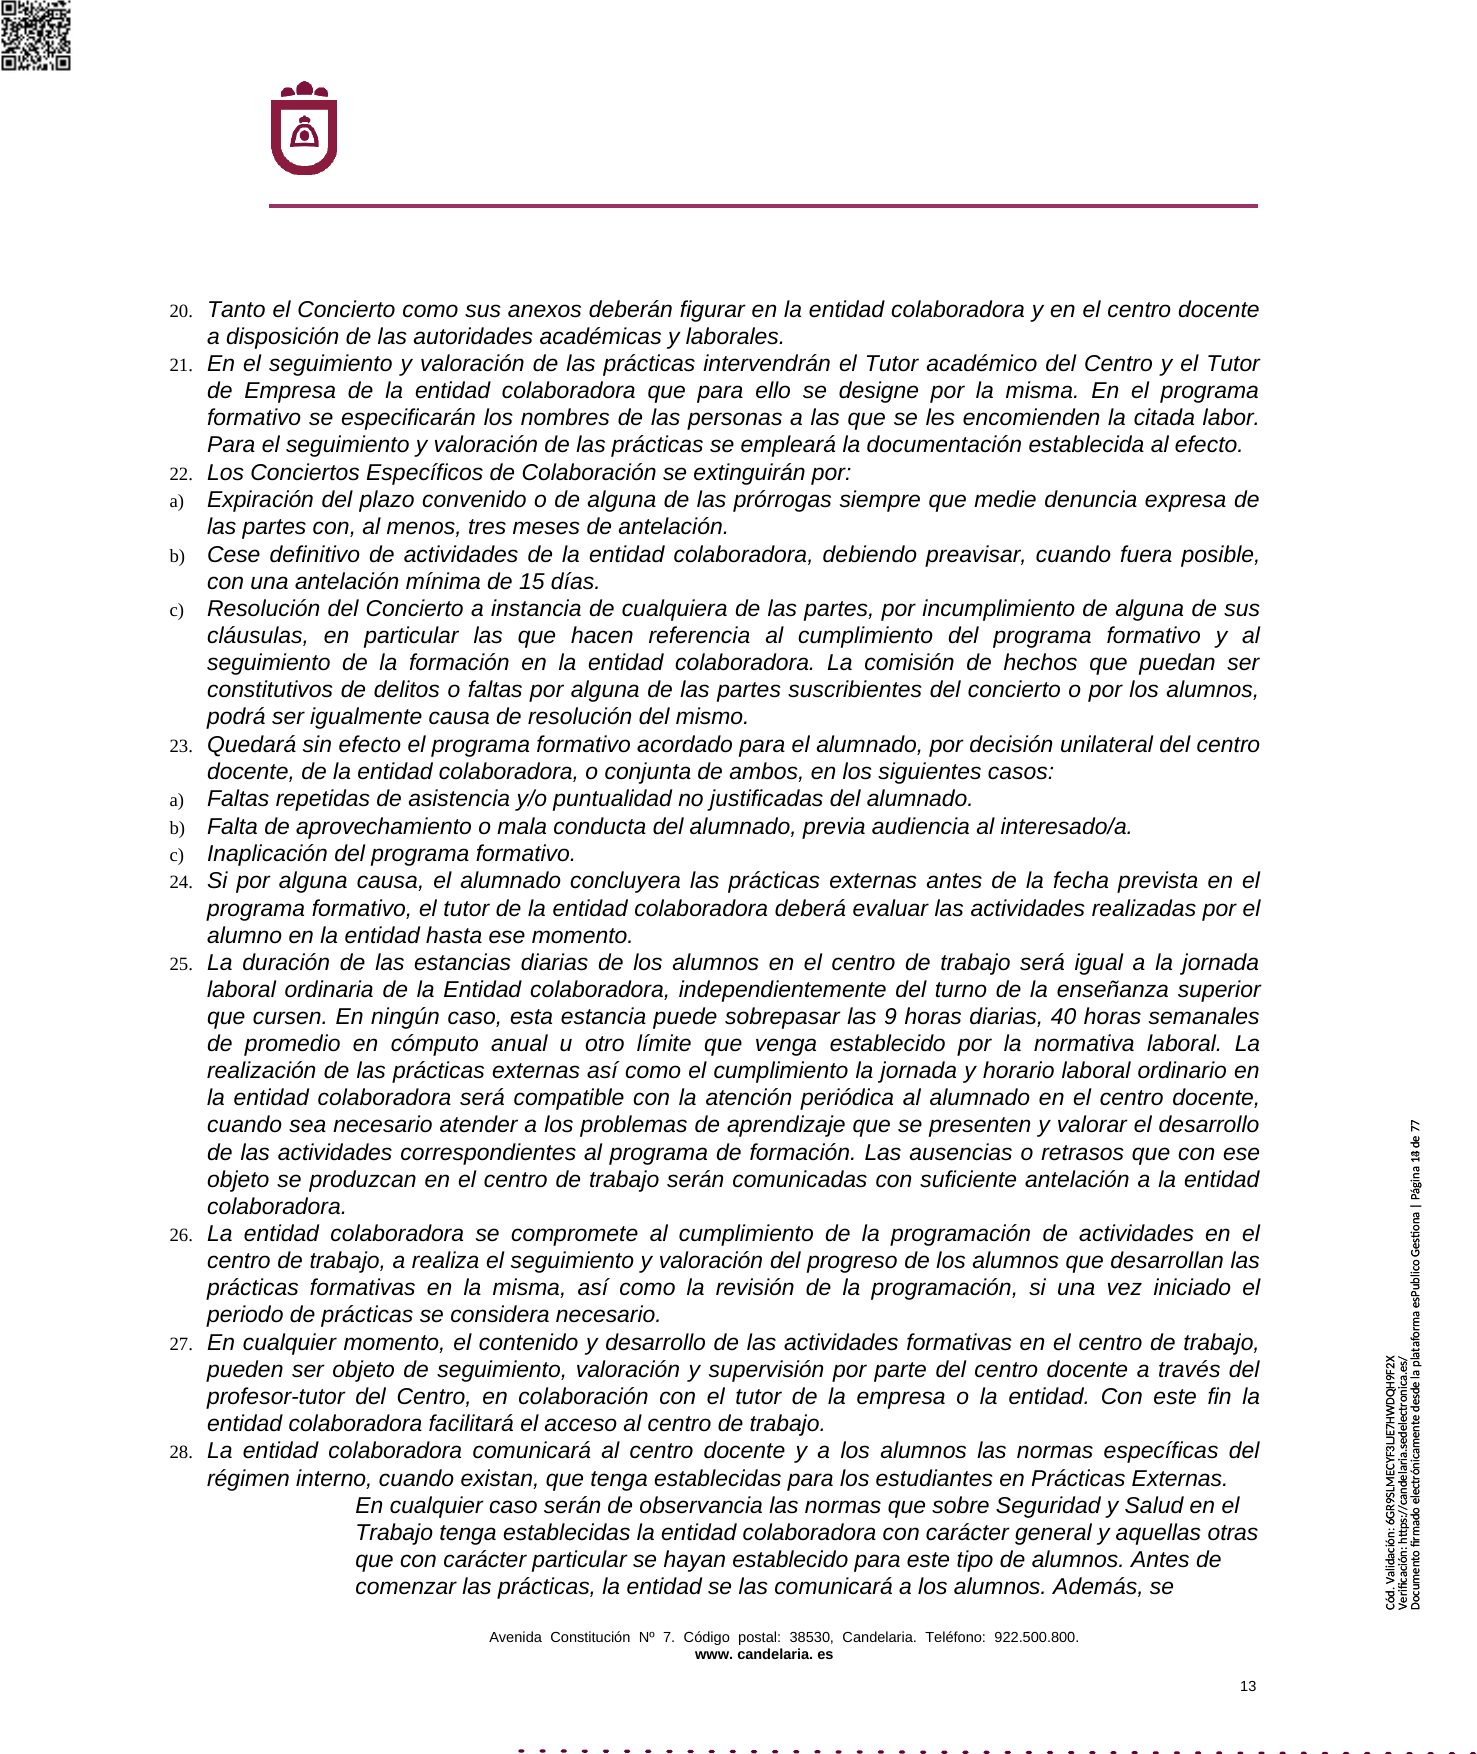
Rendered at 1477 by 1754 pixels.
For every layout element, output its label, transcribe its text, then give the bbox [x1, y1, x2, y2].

list Expiración del plazo convenido o de alguna de las prórrogas siempre que medie denuncia expresa de las partes con, al menos, tres meses de antelación. [169, 486, 1263, 539]
list Falta de aprovechamiento o mala conducta del alumnado, previa audiencia al interesado/a. [169, 813, 1263, 839]
list Tanto el Concierto como sus anexos deberán figurar en la entidad colaboradora y en el centro docente a disposición de las autoridades académicas y laborales. [169, 296, 1263, 349]
list En el seguimiento y valoración de las prácticas intervendrán el Tutor académico del Centro y el Tutor de Empresa de la entidad colaboradora que para ello se designe por la misma. En el programa formativo se especificarán los nombres de las personas a las que se les encomienden la citada labor. Para el seguimiento y valoración de las prácticas se empleará la documentación establecida al efecto. [169, 350, 1263, 458]
list Quedará sin efecto el programa formativo acordado para el alumnado, por decisión unilateral del centro docente, de la entidad colaboradora, o conjunta de ambos, en los siguientes casos: [169, 731, 1263, 784]
list Faltas repetidas de asistencia y/o puntualidad no justificadas del alumnado. [169, 785, 1263, 812]
list Resolución del Concierto a instancia de cualquiera de las partes, por incumplimiento de alguna de sus cláusulas, en particular las que hacen referencia al cumplimiento del programa formativo y al seguimiento de la formación en la entidad colaboradora. La comisión de hechos que puedan ser constitutivos de delitos o faltas por alguna de las partes suscribientes del concierto o por los alumnos, podrá ser igualmente causa de resolución del mismo. [169, 595, 1263, 730]
list La duración de las estancias diarias de los alumnos en el centro de trabajo será igual a la jornada laboral ordinaria de la Entidad colaboradora, independientemente del turno de la enseñanza superior que cursen. En ningún caso, esta estancia puede sobrepasar las 9 horas diarias, 40 horas semanales de promedio en cómputo anual u otro límite que venga establecido por la normativa laboral. La realización de las prácticas externas así como el cumplimiento la jornada y horario laboral ordinario en la entidad colaboradora será compatible con la atención periódica al alumnado en el centro docente, cuando sea necesario atender a los problemas de aprendizaje que se presenten y valorar el desarrollo de las actividades correspondientes al programa de formación. Las ausencias o retrasos que con ese objeto se produzcan en el centro de trabajo serán comunicadas con suficiente antelación a la entidad colaboradora. [169, 949, 1263, 1219]
text En cualquier caso serán de observancia las normas que sobre Seguridad y Salud en el Trabajo tenga establecidas la entidad colaboradora con carácter general y aquellas otras que con carácter particular se hayan establecido para este tipo de alumnos. Antes de comenzar las prácticas, la entidad se las comunicará a los alumnos. Además, se [355, 1492, 1269, 1599]
list Cese definitivo de actividades de la entidad colaboradora, debiendo preavisar, cuando fuera posible, con una antelación mínima de 15 días. [169, 541, 1263, 594]
list La entidad colaboradora comunicará al centro docente y a los alumnos las normas específicas del régimen interno, cuando existan, que tenga establecidas para los estudiantes en Prácticas Externas. [169, 1437, 1263, 1491]
list En cualquier momento, el contenido y desarrollo de las actividades formativas en el centro de trabajo, pueden ser objeto de seguimiento, valoración y supervisión por parte del centro docente a través del profesor-tutor del Centro, en colaboración con el tutor de la empresa o la entidad. Con este fin la entidad colaboradora facilitará el acceso al centro de trabajo. [169, 1329, 1263, 1436]
list Los Conciertos Específicos de Colaboración se extinguirán por: [169, 459, 1263, 485]
list Inaplicación del programa formativo. [169, 840, 1263, 866]
list Si por alguna causa, el alumnado concluyera las prácticas externas antes de la fecha prevista en el programa formativo, el tutor de la entidad colaboradora deberá evaluar las actividades realizadas por el alumno en la entidad hasta ese momento. [169, 867, 1263, 948]
list La entidad colaboradora se compromete al cumplimiento de la programación de actividades en el centro de trabajo, a realiza el seguimiento y valoración del progreso de los alumnos que desarrollan las prácticas formativas en la misma, así como la revisión de la programación, si una vez iniciado el periodo de prácticas se considera necesario. [169, 1220, 1263, 1328]
